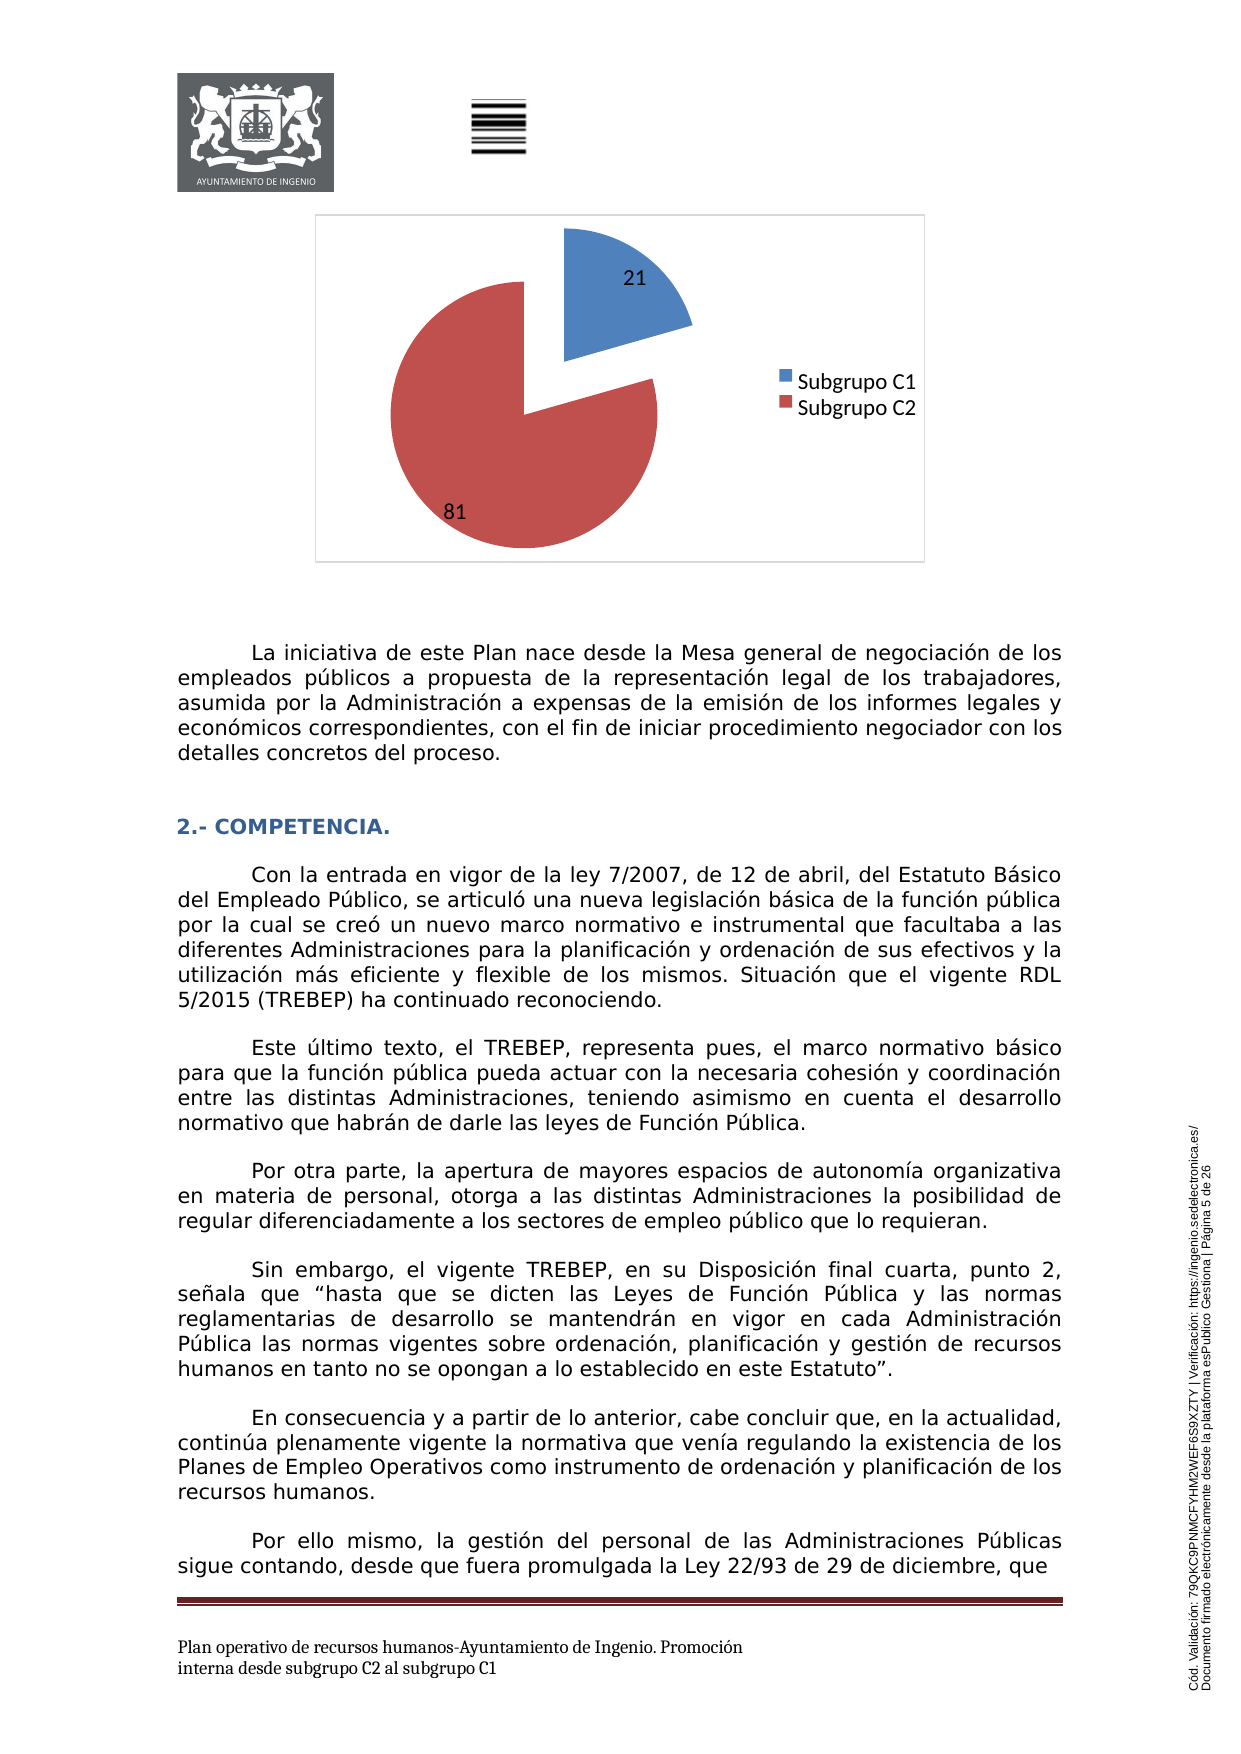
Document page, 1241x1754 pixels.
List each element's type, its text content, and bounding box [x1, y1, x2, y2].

text 2.- COMPETENCIA. [176, 815, 1063, 839]
text Con la entrada en vigor de la ley 7/2007, de 12 de abril, del Estatuto Básico del Empleado Público, se articuló una nueva legislación básica de la función pública por la cual se creó un nuevo marco normativo e instrumental que facultaba a las diferentes Administraciones para la planificación y ordenación de sus efectivos y la utilización más eficiente y flexible de los mismos. Situación que el vigente RDL 5/2015 (TREBEP) ha continuado reconociendo. [177, 863, 1063, 1012]
text Por otra parte, la apertura de mayores espacios de autonomía organizativa en materia de personal, otorga a las distintas Administraciones la posibilidad de regular diferenciadamente a los sectores de empleo público que lo requieran. [177, 1159, 1063, 1233]
text Este último texto, el TREBEP, representa pues, el marco normativo básico para que la función pública pueda actuar con la necesaria cohesión y coordinación entre las distintas Administraciones, teniendo asimismo en cuenta el desarrollo normativo que habrán de darle las leyes de Función Pública. [177, 1036, 1063, 1135]
text Sin embargo, el vigente TREBEP, en su Disposición final cuarta, punto 2, señala que “hasta que se dicten las Leyes de Función Pública y las normas reglamentarias de desarrollo se mantendrán en vigor en cada Administración Pública las normas vigentes sobre ordenación, planificación y gestión de recursos humanos en tanto no se opongan a lo establecido en este Estatuto”. [177, 1258, 1063, 1381]
text Por ello mismo, la gestión del personal de las Administraciones Públicas sigue contando, desde que fuera promulgada la Ley 22/93 de 29 de diciembre, que [177, 1529, 1063, 1578]
text La iniciativa de este Plan nace desde la Mesa general de negociación de los empleados públicos a propuesta de la representación legal de los trabajadores, asumida por la Administración a expensas de la emisión de los informes legales y económicos correspondientes, con el fin de iniciar procedimiento negociador con los detalles concretos del proceso. [177, 641, 1063, 765]
text En consecuencia y a partir de lo anterior, cabe concluir que, en la actualidad, continúa plenamente vigente la normativa que venía regulando la existencia de los Planes de Empleo Operativos como instrumento de ordenación y planificación de los recursos humanos. [177, 1406, 1063, 1504]
